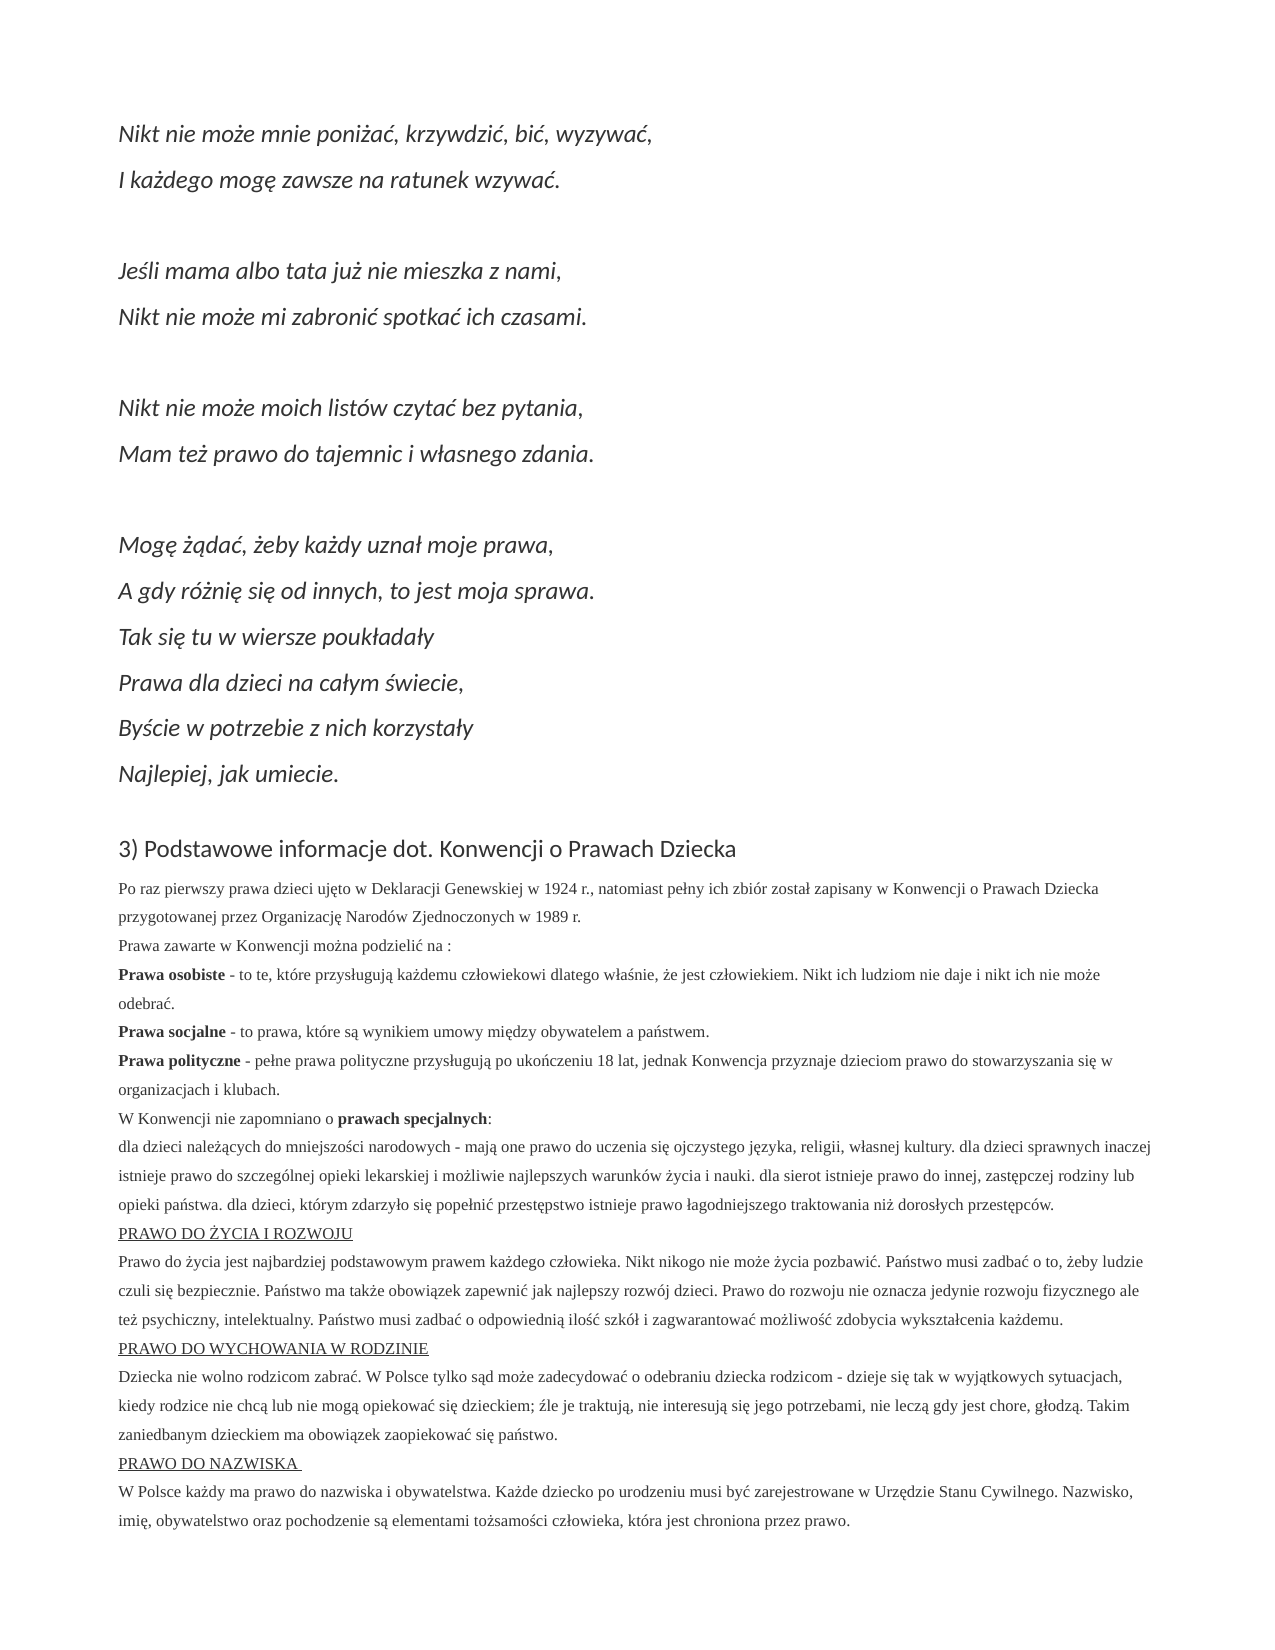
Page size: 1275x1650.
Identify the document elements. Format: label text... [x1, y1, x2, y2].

text dla dzieci należących do mniejszości narodowych - mają one prawo do uczenia się ojczystego języka, religii, własnej kultury. dla dzieci sprawnych inaczej istnieje prawo do szczególnej opieki lekarskiej i możliwie najlepszych warunków życia i nauki. dla sierot istnieje prawo do innej, zastępczej rodziny lub opieki państwa. dla dzieci, którym zdarzyło się popełnić przestępstwo istnieje prawo łagodniejszego traktowania niż dorosłych przestępców. [118, 1137, 1157, 1214]
text 3) Podstawowe informacje dot. Konwencji o Prawach Dziecka [118, 833, 1157, 863]
text Tak się tu w wiersze poukładały Prawa dla dzieci na całym świecie, Byście w potrzebie z nich korzystały Najlepiej, jak umiecie. [118, 621, 1157, 789]
text PRAWO DO NAZWISKA [118, 1453, 1157, 1473]
text PRAWO DO ŻYCIA I ROZWOJU [118, 1223, 1157, 1243]
text Nikt nie może mnie poniżać, krzywdzić, bić, wyzywać, I każdego mogę zawsze na ratunek wzywać. Jeśli mama albo tata już nie mieszka z nami, Nikt nie może mi zabronić spotkać ich czasami. Nikt nie może moich listów czytać bez pytania, Mam też prawo do tajemnic i własnego zdania. Mogę żądać, żeby każdy uznał moje prawa, A gdy różnię się od innych, to jest moja sprawa. [118, 118, 1157, 606]
text W Polsce każdy ma prawo do nazwiska i obywatelstwa. Każde dziecko po urodzeniu musi być zarejestrowane w Urzędzie Stanu Cywilnego. Nazwisko, imię, obywatelstwo oraz pochodzenie są elementami tożsamości człowieka, która jest chroniona przez prawo. [118, 1482, 1157, 1530]
text Prawa socjalne - to prawa, które są wynikiem umowy między obywatelem a państwem. [118, 1022, 1157, 1041]
text Prawa osobiste - to te, które przysługują każdemu człowiekowi dlatego właśnie, że jest człowiekiem. Nikt ich ludziom nie daje i nikt ich nie może odebrać. [118, 965, 1157, 1013]
text Po raz pierwszy prawa dzieci ujęto w Deklaracji Genewskiej w 1924 r., natomiast pełny ich zbiór został zapisany w Konwencji o Prawach Dziecka przygotowanej przez Organizację Narodów Zjednoczonych w 1989 r. [118, 878, 1157, 926]
text Dziecka nie wolno rodzicom zabrać. W Polsce tylko sąd może zadecydować o odebraniu dziecka rodzicom - dzieje się tak w wyjątkowych sytuacjach, kiedy rodzice nie chcą lub nie mogą opiekować się dzieckiem; źle je traktują, nie interesują się jego potrzebami, nie leczą gdy jest chore, głodzą. Takim zaniedbanym dzieckiem ma obowiązek zaopiekować się państwo. [118, 1367, 1157, 1444]
text Prawa zawarte w Konwencji można podzielić na : [118, 936, 1157, 955]
text Prawa polityczne - pełne prawa polityczne przysługują po ukończeniu 18 lat, jednak Konwencja przyznaje dzieciom prawo do stowarzyszania się w organizacjach i klubach. [118, 1051, 1157, 1099]
text PRAWO DO WYCHOWANIA W RODZINIE [118, 1338, 1157, 1358]
text Prawo do życia jest najbardziej podstawowym prawem każdego człowieka. Nikt nikogo nie może życia pozbawić. Państwo musi zadbać o to, żeby ludzie czuli się bezpiecznie. Państwo ma także obowiązek zapewnić jak najlepszy rozwój dzieci. Prawo do rozwoju nie oznacza jedynie rozwoju fizycznego ale też psychiczny, intelektualny. Państwo musi zadbać o odpowiednią ilość szkół i zagwarantować możliwość zdobycia wykształcenia każdemu. [118, 1252, 1157, 1329]
text W Konwencji nie zapomniano o prawach specjalnych: [118, 1108, 1157, 1128]
